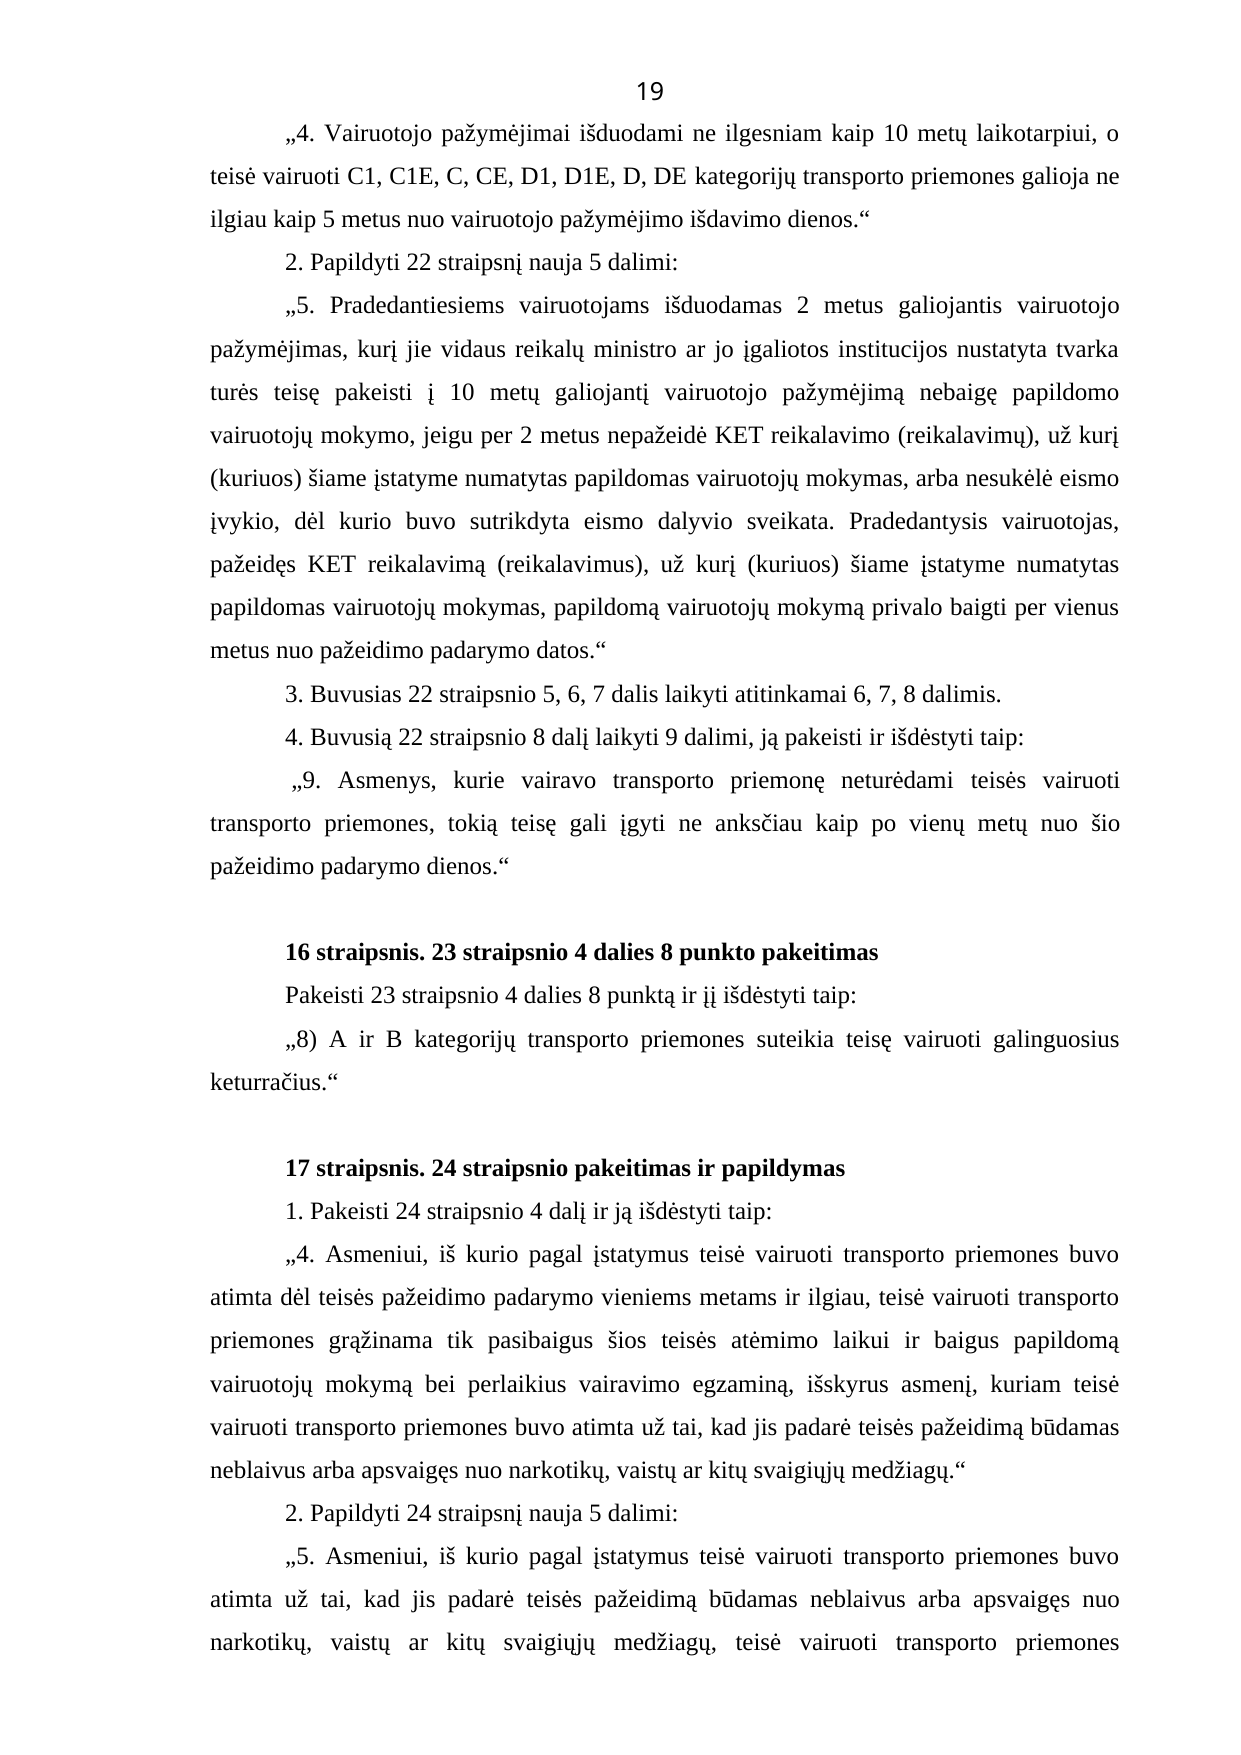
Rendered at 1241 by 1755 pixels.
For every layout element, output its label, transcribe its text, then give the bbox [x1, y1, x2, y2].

text „4. Asmeniui, iš kurio pagal įstatymus teisė vairuoti transporto priemones buvo atimta dėl teisės pažeidimo padarymo vieniems metams ir ilgiau, teisė vairuoti transporto priemones grąžinama tik pasibaigus šios teisės atėmimo laikui ir baigus papildomą vairuotojų mokymą bei perlaikius vairavimo egzaminą, išskyrus asmenį, kuriam teisė vairuoti transporto priemones buvo atimta už tai, kad jis padarė teisės pažeidimą būdamas neblaivus arba apsvaigęs nuo narkotikų, vaistų ar kitų svaigiųjų medžiagų.“ [210, 1239, 1120, 1484]
text 2. Papildyti 24 straipsnį nauja 5 dalimi: [210, 1498, 1120, 1527]
text „8) A ir B kategorijų transporto priemones suteikia teisę vairuoti galinguosius keturračius.“ [210, 1024, 1120, 1096]
text „5. Asmeniui, iš kurio pagal įstatymus teisė vairuoti transporto priemones buvo atimta už tai, kad jis padarė teisės pažeidimą būdamas neblaivus arba apsvaigęs nuo narkotikų, vaistų ar kitų svaigiųjų medžiagų, teisė vairuoti transporto priemones [210, 1541, 1120, 1656]
text Pakeisti 23 straipsnio 4 dalies 8 punktą ir įį išdėstyti taip: [210, 981, 1120, 1009]
text 2. Papildyti 22 straipsnį nauja 5 dalimi: [210, 247, 1120, 276]
text 4. Buvusią 22 straipsnio 8 dalį laikyti 9 dalimi, ją pakeisti ir išdėstyti taip: [210, 722, 1120, 751]
text „5. Pradedantiesiems vairuotojams išduodamas 2 metus galiojantis vairuotojo pažymėjimas, kurį jie vidaus reikalų ministro ar jo įgaliotos institucijos nustatyta tvarka turės teisę pakeisti į 10 metų galiojantį vairuotojo pažymėjimą nebaigę papildomo vairuotojų mokymo, jeigu per 2 metus nepažeidė KET reikalavimo (reikalavimų), už kurį (kuriuos) šiame įstatyme numatytas papildomas vairuotojų mokymas, arba nesukėlė eismo įvykio, dėl kurio buvo sutrikdyta eismo dalyvio sveikata. Pradedantysis vairuotojas, pažeidęs KET reikalavimą (reikalavimus), už kurį (kuriuos) šiame įstatyme numatytas papildomas vairuotojų mokymas, papildomą vairuotojų mokymą privalo baigti per vienus metus nuo pažeidimo padarymo datos.“ [210, 291, 1120, 664]
text 16 straipsnis. 23 straipsnio 4 dalies 8 punkto pakeitimas [210, 937, 1120, 966]
text 1. Pakeisti 24 straipsnio 4 dalį ir ją išdėstyti taip: [210, 1196, 1120, 1225]
text „9. Asmenys, kurie vairavo transporto priemonę neturėdami teisės vairuoti transporto priemones, tokią teisę gali įgyti ne anksčiau kaip po vienų metų nuo šio pažeidimo padarymo dienos.“ [210, 765, 1120, 880]
text 3. Buvusias 22 straipsnio 5, 6, 7 dalis laikyti atitinkamai 6, 7, 8 dalimis. [210, 679, 1120, 707]
text „4. Vairuotojo pažymėjimai išduodami ne ilgesniam kaip 10 metų laikotarpiui, o teisė vairuoti C1, C1E, C, CE, D1, D1E, D, DE kategorijų transporto priemones galioja ne ilgiau kaip 5 metus nuo vairuotojo pažymėjimo išdavimo dienos.“ [210, 118, 1120, 233]
text 17 straipsnis. 24 straipsnio pakeitimas ir papildymas [210, 1153, 1120, 1182]
